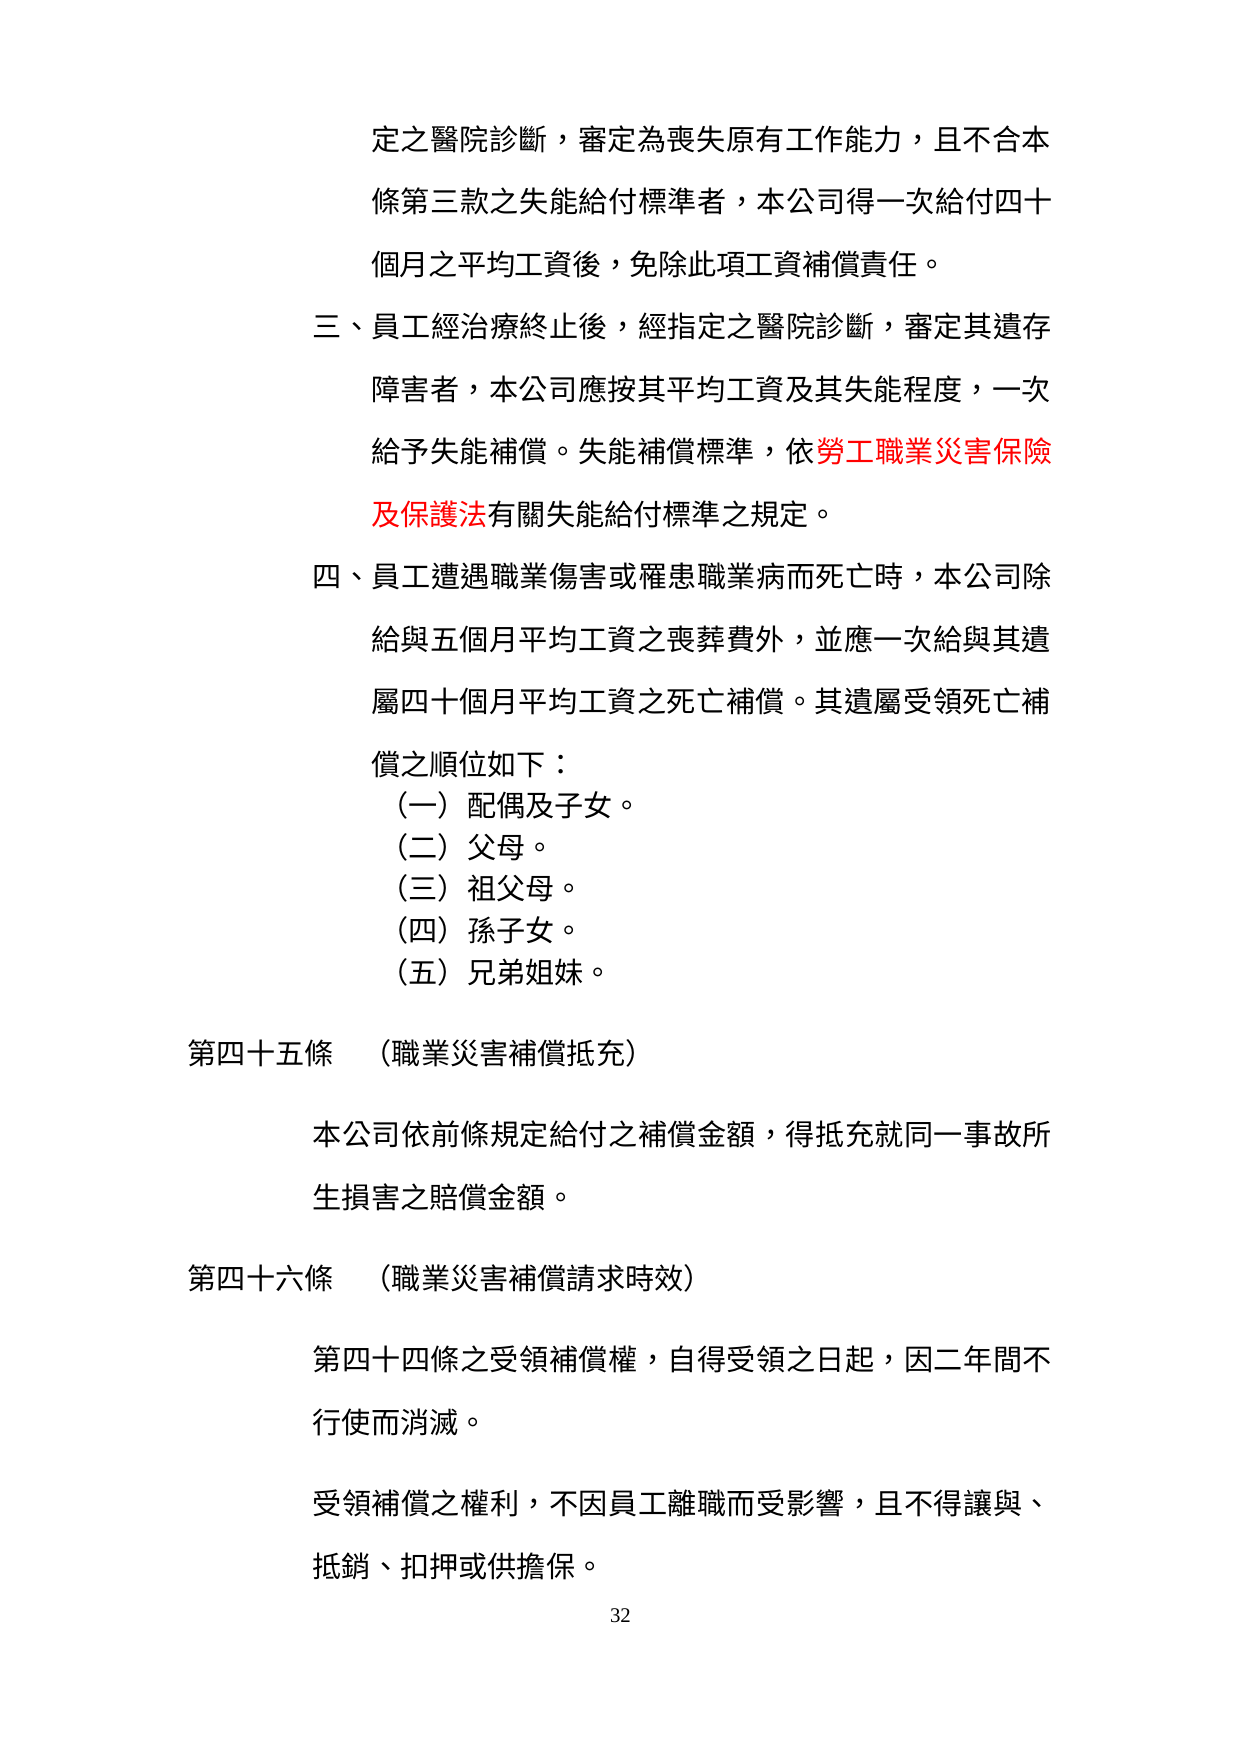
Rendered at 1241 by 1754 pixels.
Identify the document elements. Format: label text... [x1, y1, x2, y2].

text 第四十四條之受領補償權，自得受領之日起，因二年間不行使而消滅。 [312, 1316, 1053, 1441]
text 本公司依前條規定給付之補償金額，得抵充就同一事故所生損害之賠償金額。 [312, 1091, 1053, 1216]
text 受領補償之權利，不因員工離職而受影響，且不得讓與、抵銷、扣押或供擔保。 [312, 1460, 1053, 1585]
text （二）父母。 [325, 825, 1053, 866]
text 第四十五條 （職業災害補償抵充） [187, 1010, 1053, 1073]
text （三）祖父母。 [325, 866, 1053, 908]
text （四）孫子女。 [325, 908, 1053, 950]
text 四、員工遭遇職業傷害或罹患職業病而死亡時，本公司除給與五個月平均工資之喪葬費外，並應一次給與其遺屬四十個月平均工資之死亡補償。其遺屬受領死亡補償之順位如下： [312, 533, 1053, 783]
text 定之醫院診斷，審定為喪失原有工作能力，且不合本條第三款之失能給付標準者，本公司得一次給付四十個月之平均工資後，免除此項工資補償責任。 [312, 96, 1053, 283]
text （五）兄弟姐妹。 [325, 950, 1053, 991]
text （一）配偶及子女。 [325, 783, 1053, 825]
text 第四十六條 （職業災害補償請求時效） [187, 1235, 1053, 1298]
text 三、員工經治療終止後，經指定之醫院診斷，審定其遺存障害者，本公司應按其平均工資及其失能程度，一次給予失能補償。失能補償標準，依勞工職業災害保險及保護法有關失能給付標準之規定。 [312, 283, 1053, 533]
